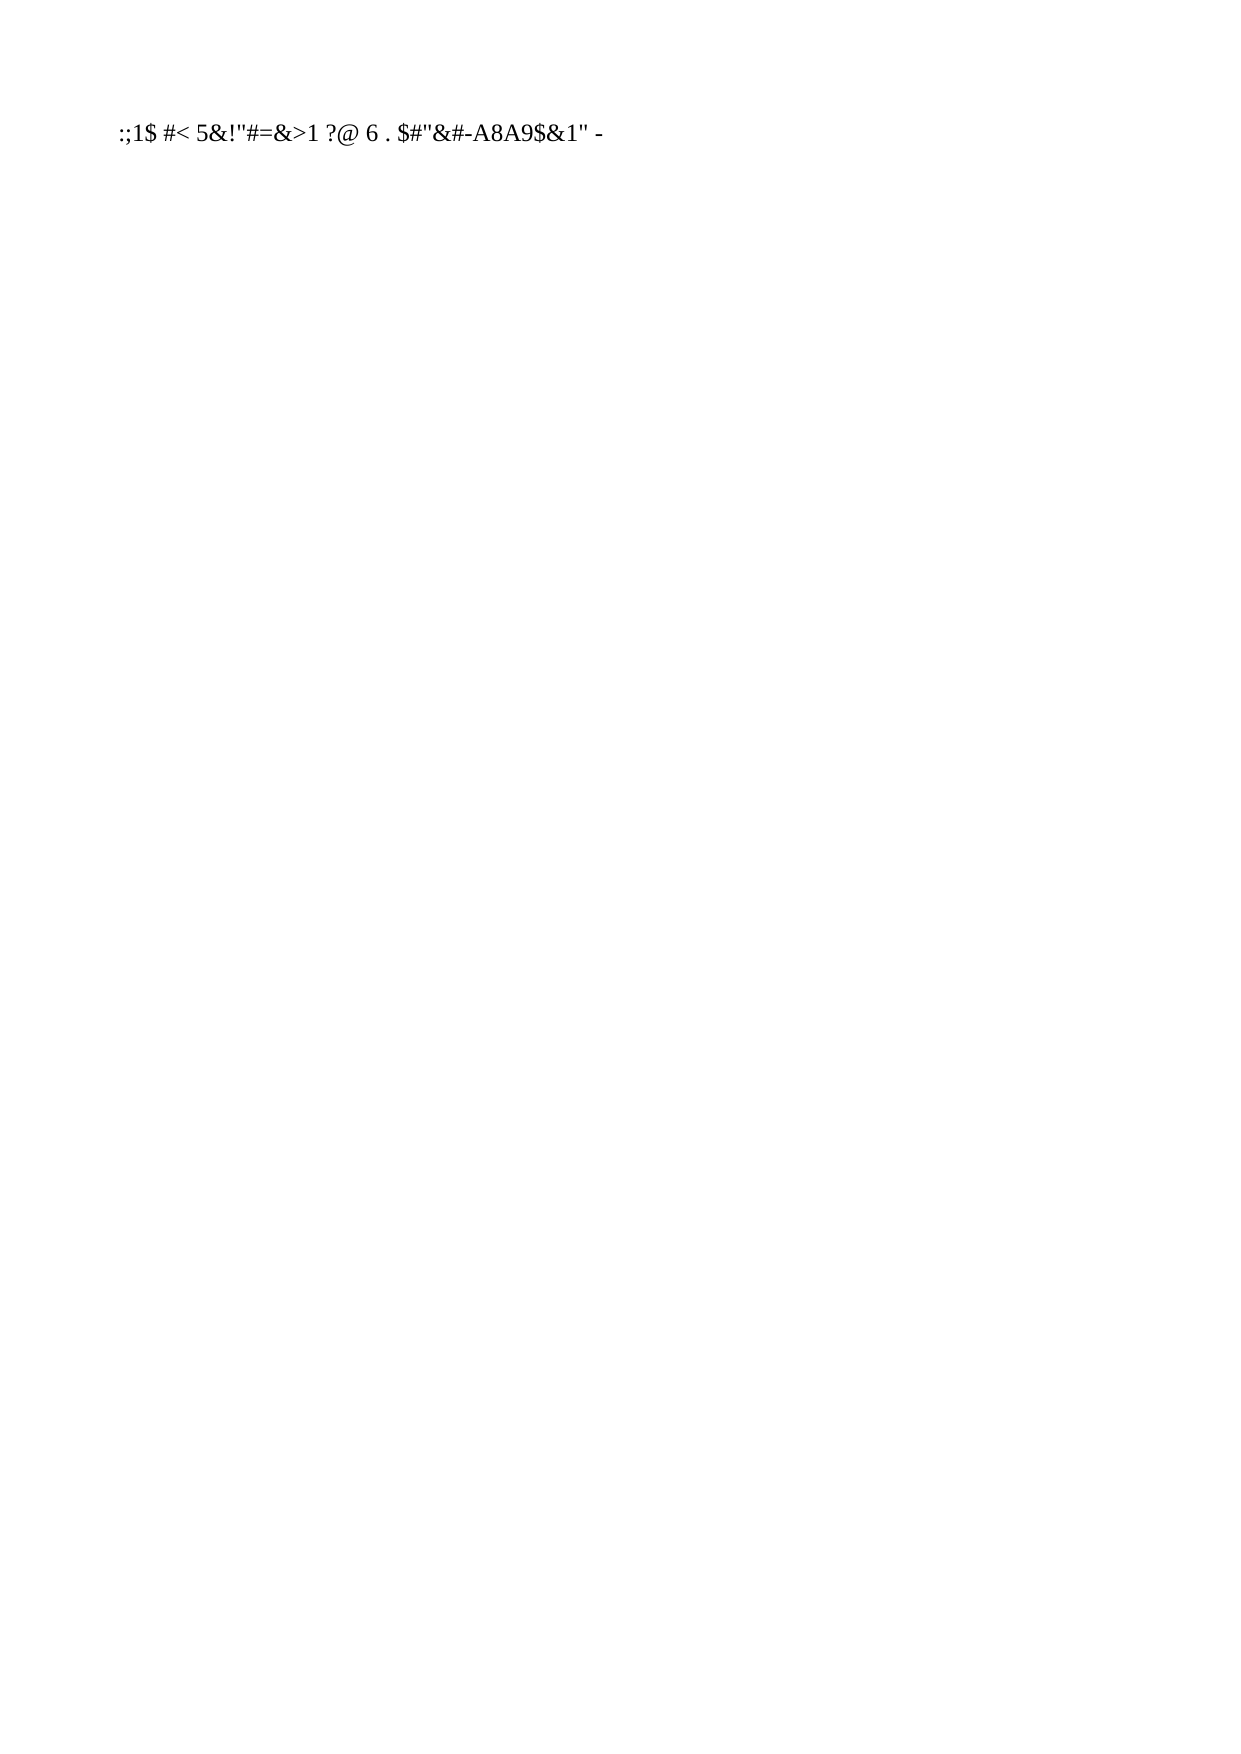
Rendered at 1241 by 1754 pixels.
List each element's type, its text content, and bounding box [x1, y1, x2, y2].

text :;1$ #< 5&!"#=&>1 ?@ 6 . $#"&#-A8A9$&1" - [118, 118, 1122, 147]
